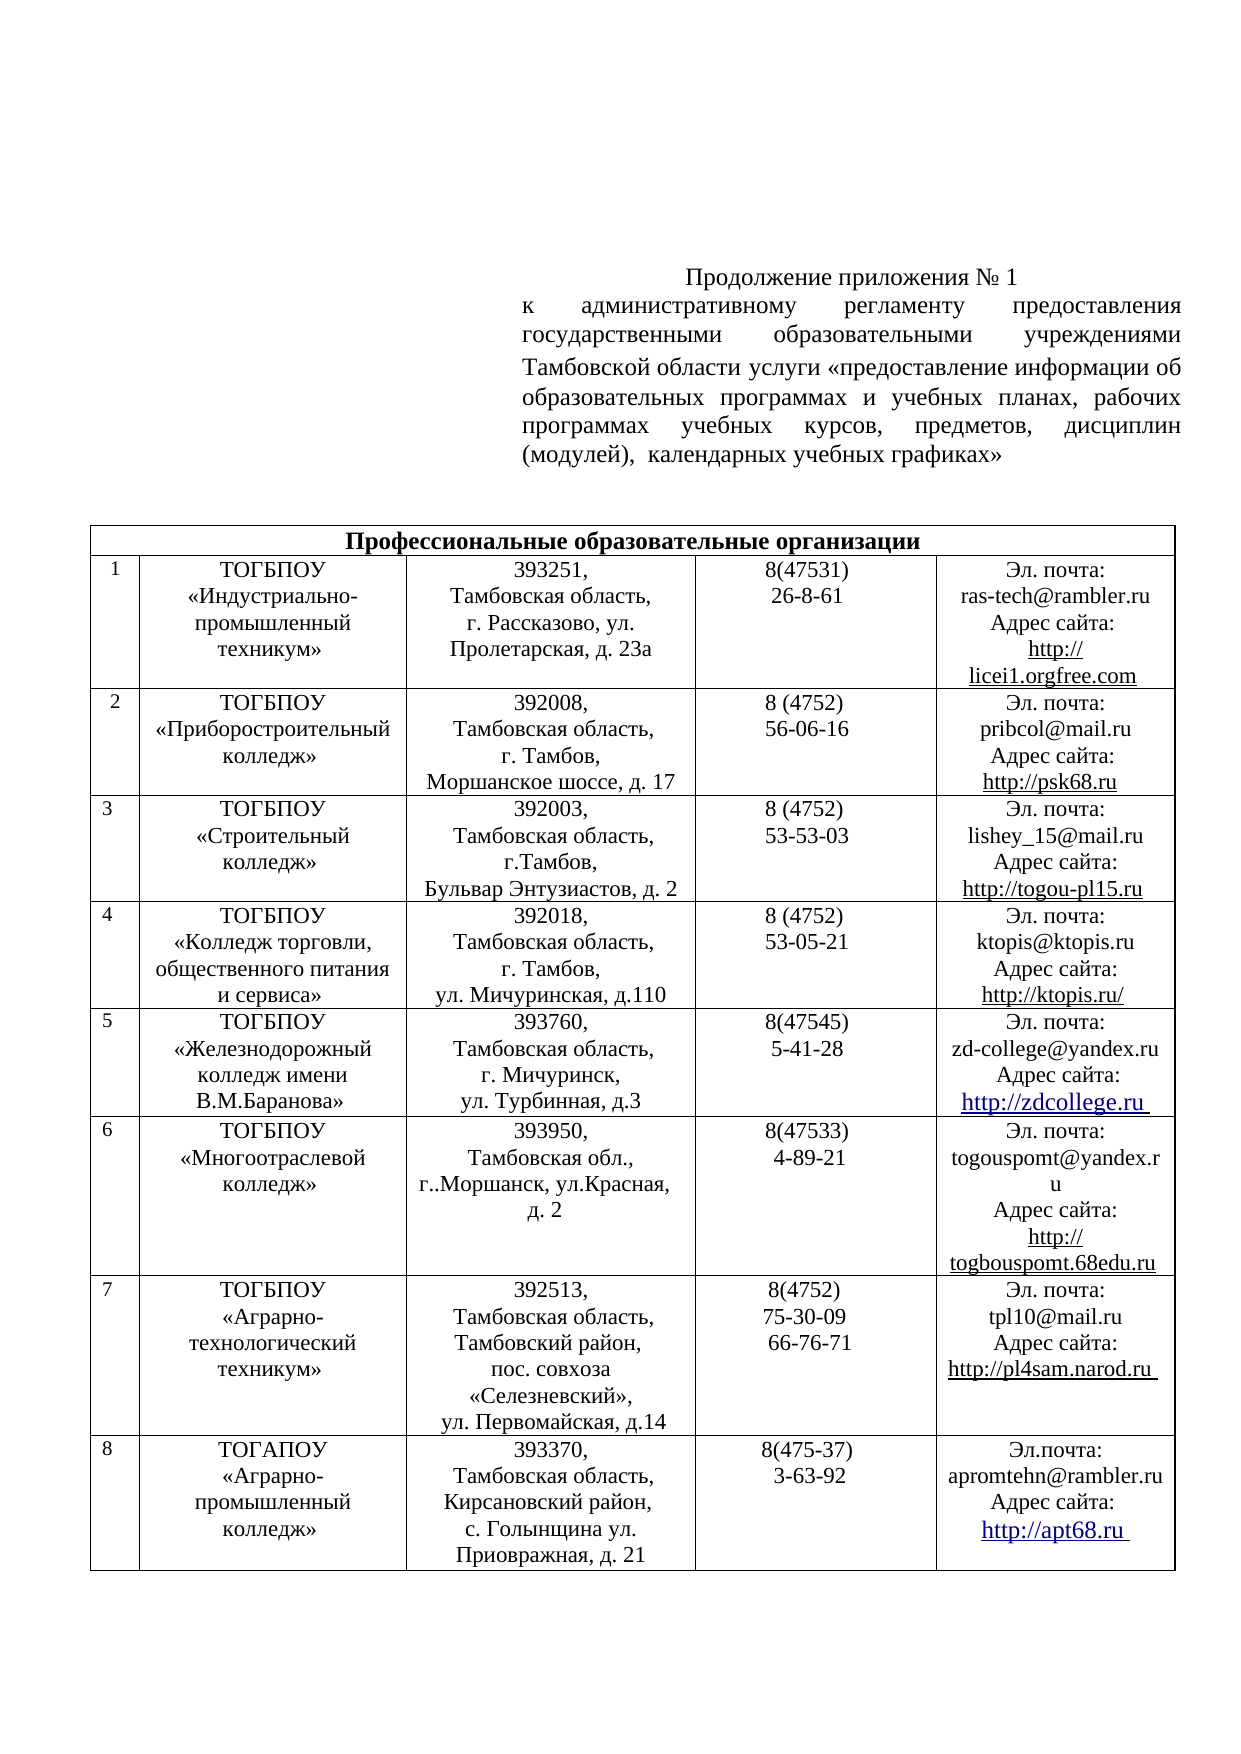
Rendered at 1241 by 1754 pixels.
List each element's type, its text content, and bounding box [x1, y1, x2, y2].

table_cell Эл. почта: tpl10@mail.ru Адрес сайта: http://pl4sam.narod.ru [937, 1276, 1174, 1434]
table_cell Эл.почта: apromtehn@rambler.ru Адрес сайта: http://apt68.ru [937, 1436, 1174, 1570]
table_cell Эл. почта: pribcol@mail.ru Адрес сайта: http://psk68.ru [937, 689, 1174, 794]
table_header [96, 262, 511, 291]
table_cell ТОГБПОУ «Железнодорожный колледж имени В.М.Баранова» [140, 1009, 406, 1116]
table_cell 1 [91, 556, 139, 688]
table_cell ТОГБПОУ «Строительный колледж» [140, 796, 406, 901]
table_cell 393950, Тамбовская обл., г..Моршанск, ул.Красная, д. 2 [407, 1117, 695, 1275]
table_cell Эл. почта: togouspomt@yandex.ru Адрес сайта: http://togbouspomt.68edu.ru [937, 1117, 1174, 1275]
table_cell ТОГБПОУ «Колледж торговли, общественного питания и сервиса» [140, 902, 406, 1007]
table_cell Эл. почта: lishey_15@mail.ru Адрес сайта: http://togou-pl15.ru [937, 796, 1174, 901]
table_cell Эл. почта: ras-tech@rambler.ru Адрес сайта: http://licei1.orgfree.com [937, 556, 1174, 688]
table_cell [96, 291, 511, 468]
table_cell ТОГБПОУ «Многоотраслевой колледж» [140, 1117, 406, 1275]
table_cell к административному регламенту предоставления государственными образовательными учреждениями Тамбовской области услуги «предоставление информации об образовательных программах и учебных планах, рабочих программах учебных курсов, предметов, дисциплин (модулей), календарных учебных графиках» [511, 291, 1193, 468]
table_cell 392018, Тамбовская область, г. Тамбов, ул. Мичуринская, д.110 [407, 902, 695, 1007]
table_cell 392008, Тамбовская область, г. Тамбов, Моршанское шоссе, д. 17 [407, 689, 695, 794]
table_cell 8(47545) 5-41-28 [696, 1009, 936, 1116]
table_cell 392003, Тамбовская область, г.Тамбов, Бульвар Энтузиастов, д. 2 [407, 796, 695, 901]
table_cell 3 [91, 796, 139, 901]
table_cell 8 (4752) 53-53-03 [696, 796, 936, 901]
table_cell 392513, Тамбовская область, Тамбовский район, пос. совхоза «Селезневский», ул. Первомайская, д.14 [407, 1276, 695, 1434]
table_cell Эл. почта: zd-college@yandex.ru Адрес сайта: http://zdcollege.ru [937, 1009, 1174, 1116]
table_cell 393251, Тамбовская область, г. Рассказово, ул. Пролетарская, д. 23а [407, 556, 695, 688]
table_cell 4 [91, 902, 139, 1007]
table_cell 8(47533) 4-89-21 [696, 1117, 936, 1275]
table_cell 5 [91, 1009, 139, 1116]
table_cell 8 [91, 1436, 139, 1570]
table_cell 2 [91, 689, 139, 794]
table_cell ТОГБПОУ «Приборостроительный колледж» [140, 689, 406, 794]
table_cell 8(4752) 75-30-09 66-76-71 [696, 1276, 936, 1434]
table_cell 6 [91, 1117, 139, 1275]
table_cell Эл. почта: ktopis@ktopis.ru Адрес сайта: http://ktopis.ru/ [937, 902, 1174, 1007]
table_cell 7 [91, 1276, 139, 1434]
table_cell 8(475-37) 3-63-92 [696, 1436, 936, 1570]
table_cell 8 (4752) 53-05-21 [696, 902, 936, 1007]
table_cell 393370, Тамбовская область, Кирсановский район, с. Голынщина ул. Приовражная, д. 21 [407, 1436, 695, 1570]
table_cell 8(47531) 26-8-61 [696, 556, 936, 688]
table_cell 393760, Тамбовская область, г. Мичуринск, ул. Турбинная, д.3 [407, 1009, 695, 1116]
table_cell ТОГБПОУ «Индустриально-промышленный техникум» [140, 556, 406, 688]
table_cell ТОГАПОУ «Аграрно-промышленный колледж» [140, 1436, 406, 1570]
table_cell 8 (4752) 56-06-16 [696, 689, 936, 794]
table_header Профессиональные образовательные организации [91, 526, 1174, 555]
table_cell ТОГБПОУ «Аграрно-технологический техникум» [140, 1276, 406, 1434]
table_header Продолжение приложения № 1 [511, 262, 1193, 291]
